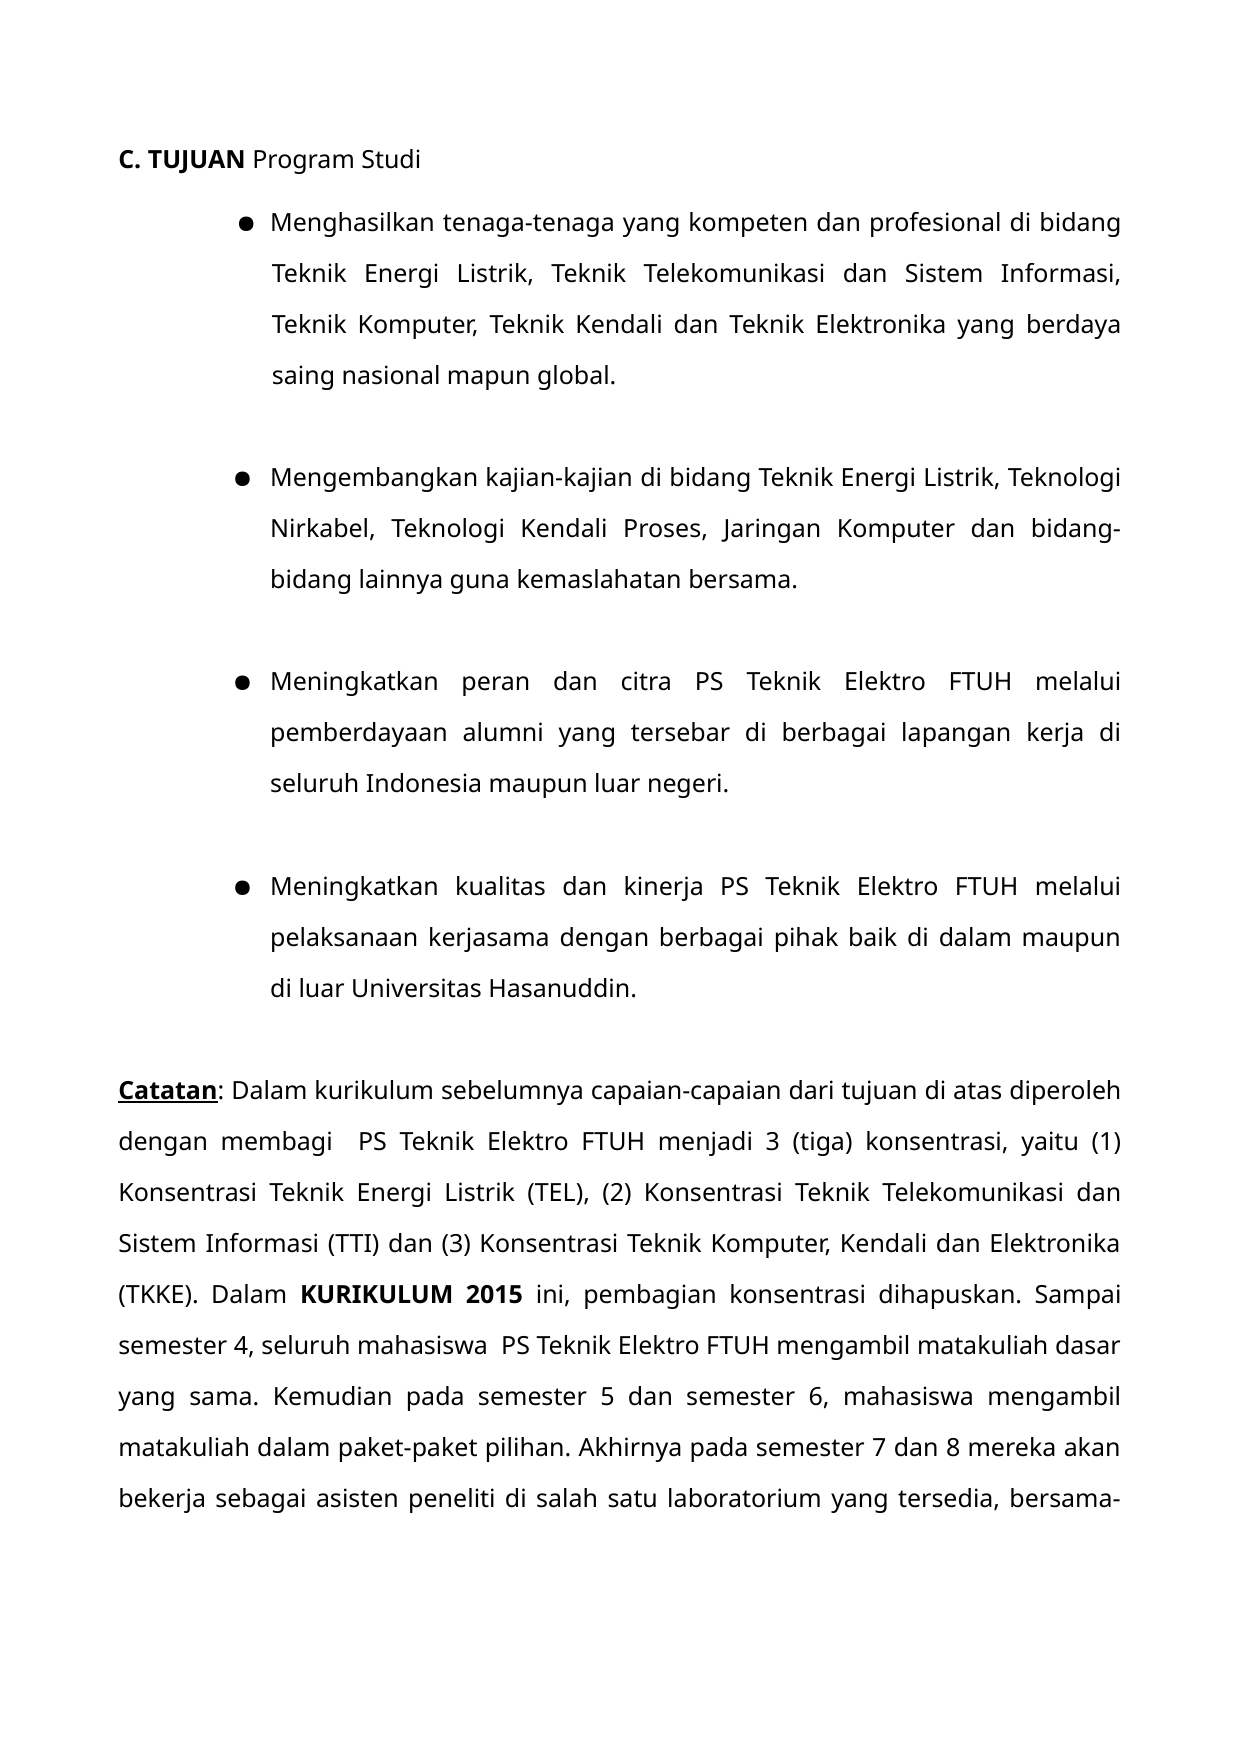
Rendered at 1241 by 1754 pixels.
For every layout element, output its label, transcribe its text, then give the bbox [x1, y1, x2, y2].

text Catatan: Dalam kurikulum sebelumnya capaian-capaian dari tujuan di atas diperoleh dengan membagi PS Teknik Elektro FTUH menjadi 3 (tiga) konsentrasi, yaitu (1) Konsentrasi Teknik Energi Listrik (TEL), (2) Konsentrasi Teknik Telekomunikasi dan Sistem Informasi (TTI) dan (3) Konsentrasi Teknik Komputer, Kendali dan Elektronika (TKKE). Dalam KURIKULUM 2015 ini, pembagian konsentrasi dihapuskan. Sampai semester 4, seluruh mahasiswa PS Teknik Elektro FTUH mengambil matakuliah dasar yang sama. Kemudian pada semester 5 dan semester 6, mahasiswa mengambil matakuliah dalam paket-paket pilihan. Akhirnya pada semester 7 dan 8 mereka akan bekerja sebagai asisten peneliti di salah satu laboratorium yang tersedia, bersama- [118, 1072, 1122, 1515]
list C. TUJUAN Program Studi [118, 142, 1122, 176]
list Meningkatkan kualitas dan kinerja PS Teknik Elektro FTUH melalui pelaksanaan kerjasama dengan berbagai pihak baik di dalam maupun di luar Universitas Hasanuddin. [232, 868, 1122, 1004]
list Meningkatkan peran dan citra PS Teknik Elektro FTUH melalui pemberdayaan alumni yang tersebar di berbagai lapangan kerja di seluruh Indonesia maupun luar negeri. [232, 664, 1122, 800]
list Menghasilkan tenaga-tenaga yang kompeten dan profesional di bidang Teknik Energi Listrik, Teknik Telekomunikasi dan Sistem Informasi, Teknik Komputer, Teknik Kendali dan Teknik Elektronika yang berdaya saing nasional mapun global. [236, 204, 1122, 392]
list Mengembangkan kajian-kajian di bidang Teknik Energi Listrik, Teknologi Nirkabel, Teknologi Kendali Proses, Jaringan Komputer dan bidang-bidang lainnya guna kemaslahatan bersama. [232, 460, 1122, 596]
